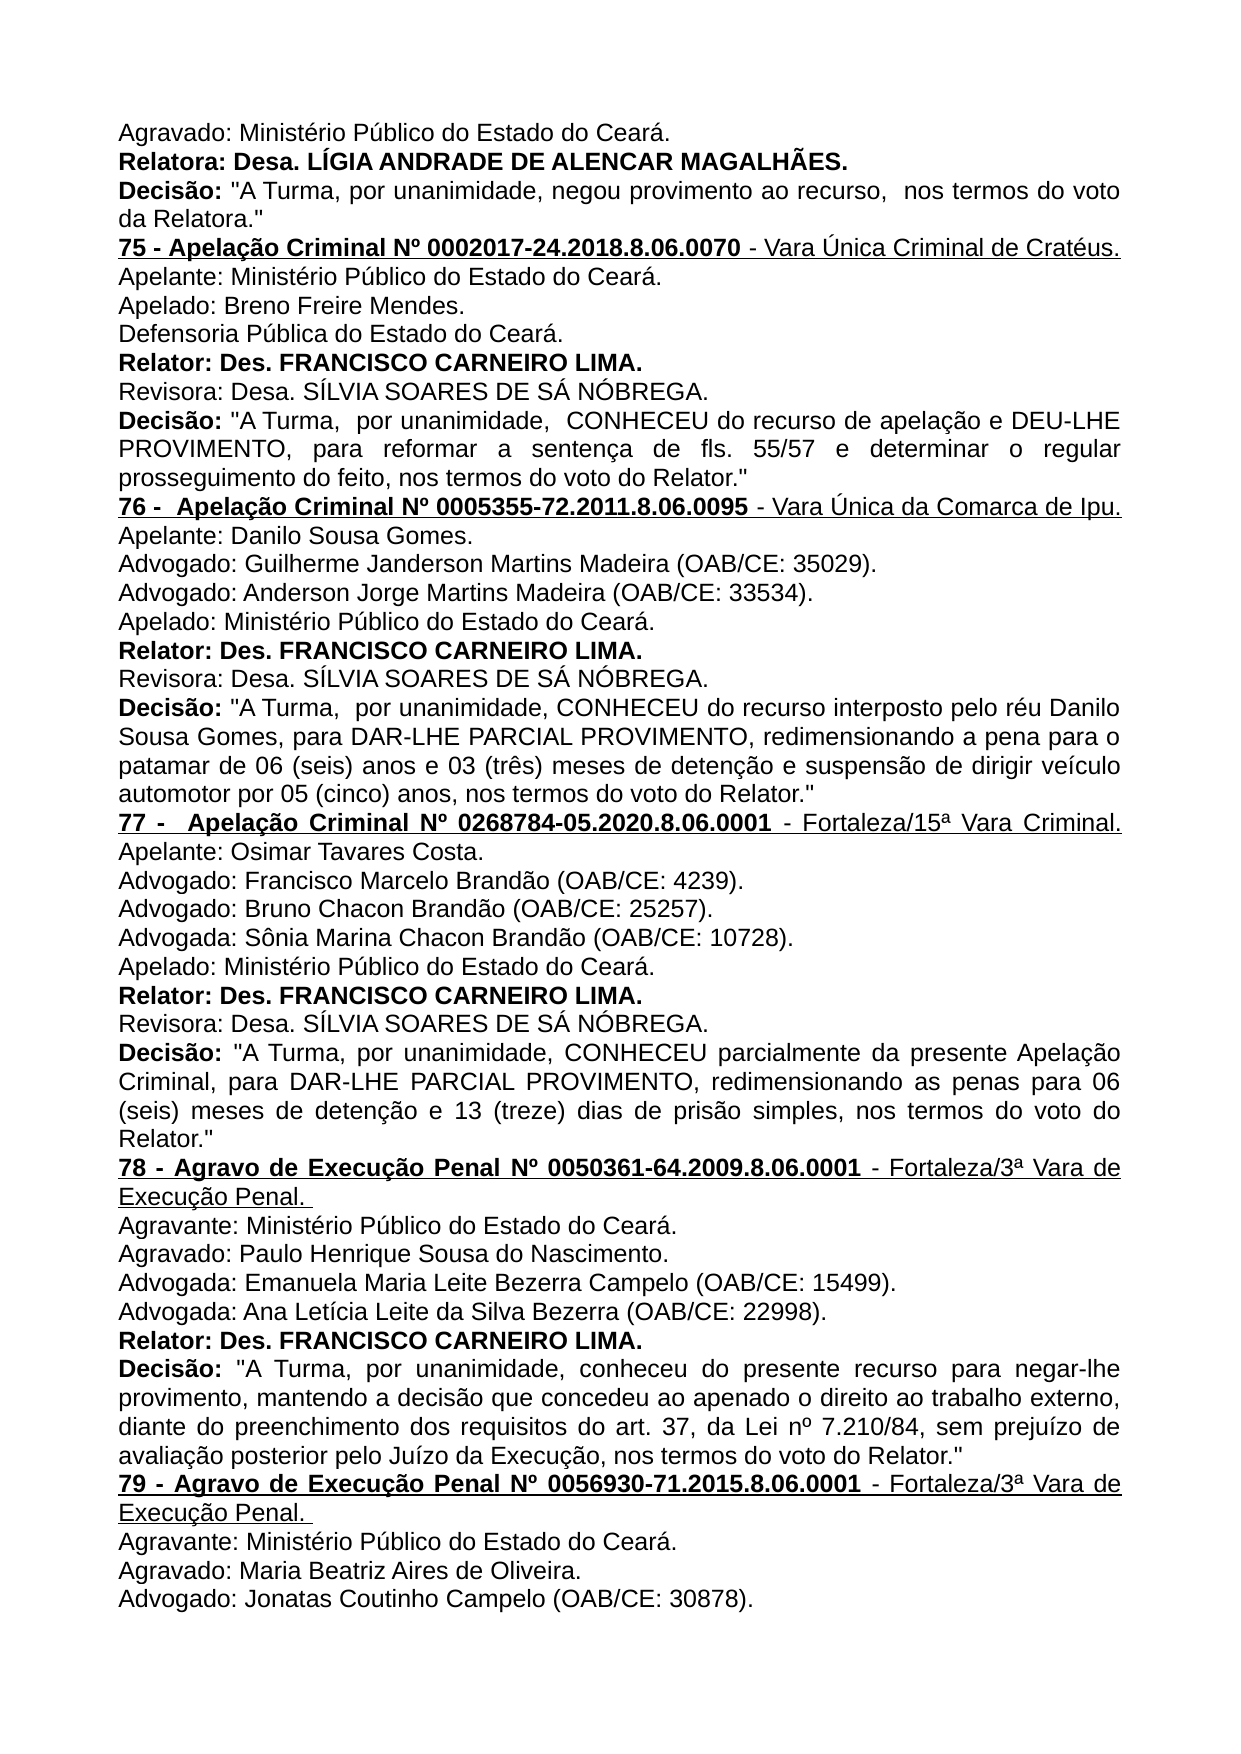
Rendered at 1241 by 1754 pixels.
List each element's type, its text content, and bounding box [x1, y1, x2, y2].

text Agravante: Ministério Público do Estado do Ceará. [118, 1527, 1122, 1556]
text Apelado: Breno Freire Mendes. [118, 291, 1122, 319]
text Revisora: Desa. SÍLVIA SOARES DE SÁ NÓBREGA. [118, 1009, 1122, 1038]
text Advogada: Ana Letícia Leite da Silva Bezerra (OAB/CE: 22998). [118, 1297, 1122, 1326]
text 75 - Apelação Criminal Nº 0002017-24.2018.8.06.0070 - Vara Única Criminal de Cratéus. [118, 233, 1122, 262]
text Decisão: "A Turma, por unanimidade, conheceu do presente recurso para negar-lhe provimento, mantendo a decisão que concedeu ao apenado o direito ao trabalho externo, diante do preenchimento dos requisitos do art. 37, da Lei nº 7.210/84, sem prejuízo de avaliação posterior pelo Juízo da Execução, nos termos do voto do Relator." [118, 1354, 1122, 1469]
text Relator: Des. FRANCISCO CARNEIRO LIMA. [118, 636, 1122, 664]
text Decisão: "A Turma, por unanimidade, CONHECEU parcialmente da presente Apelação Criminal, para DAR-LHE PARCIAL PROVIMENTO, redimensionando as penas para 06 (seis) meses de detenção e 13 (treze) dias de prisão simples, nos termos do voto do Relator." [118, 1038, 1122, 1153]
text Advogado: Anderson Jorge Martins Madeira (OAB/CE: 33534). [118, 578, 1122, 607]
text Decisão: "A Turma, por unanimidade, CONHECEU do recurso de apelação e DEU-LHE PROVIMENTO, para reformar a sentença de fls. 55/57 e determinar o regular prosseguimento do feito, nos termos do voto do Relator." [118, 406, 1122, 492]
text Apelante: Danilo Sousa Gomes. [118, 518, 1122, 549]
text Advogada: Emanuela Maria Leite Bezerra Campelo (OAB/CE: 15499). [118, 1268, 1122, 1297]
text Agravado: Paulo Henrique Sousa do Nascimento. [118, 1239, 1122, 1268]
text 77 - Apelação Criminal Nº 0268784-05.2020.8.06.0001 - Fortaleza/15ª Vara Criminal. [118, 808, 1122, 833]
text Agravado: Ministério Público do Estado do Ceará. [118, 118, 1122, 147]
text Apelado: Ministério Público do Estado do Ceará. [118, 607, 1122, 636]
text Apelado: Ministério Público do Estado do Ceará. [118, 952, 1122, 981]
text Relator: Des. FRANCISCO CARNEIRO LIMA. [118, 981, 1122, 1009]
text Advogado: Bruno Chacon Brandão (OAB/CE: 25257). [118, 894, 1122, 923]
text Agravante: Ministério Público do Estado do Ceará. [118, 1211, 1122, 1239]
text Defensoria Pública do Estado do Ceará. [118, 319, 1122, 348]
text Relator: Des. FRANCISCO CARNEIRO LIMA. [118, 1326, 1123, 1354]
text Relatora: Desa. LÍGIA ANDRADE DE ALENCAR MAGALHÃES. [118, 147, 1122, 176]
text Apelante: Ministério Público do Estado do Ceará. [118, 262, 1122, 291]
text 78 - Agravo de Execução Penal Nº 0050361-64.2009.8.06.0001 - Fortaleza/3ª Vara de Execução Penal. [118, 1153, 1122, 1211]
text Revisora: Desa. SÍLVIA SOARES DE SÁ NÓBREGA. [118, 377, 1122, 406]
text Advogado: Guilherme Janderson Martins Madeira (OAB/CE: 35029). [118, 549, 1122, 578]
text 79 - Agravo de Execução Penal Nº 0056930-71.2015.8.06.0001 - Fortaleza/3ª Vara de [118, 1469, 1122, 1494]
text Decisão: "A Turma, por unanimidade, negou provimento ao recurso, nos termos do voto da Relatora." [118, 176, 1122, 233]
text Advogado: Francisco Marcelo Brandão (OAB/CE: 4239). [118, 866, 1122, 894]
text Revisora: Desa. SÍLVIA SOARES DE SÁ NÓBREGA. [118, 664, 1122, 693]
text 76 - Apelação Criminal Nº 0005355-72.2011.8.06.0095 - Vara Única da Comarca de Ipu. [118, 492, 1122, 517]
text Relator: Des. FRANCISCO CARNEIRO LIMA. [118, 348, 1122, 377]
text Decisão: "A Turma, por unanimidade, CONHECEU do recurso interposto pelo réu Danilo Sousa Gomes, para DAR-LHE PARCIAL PROVIMENTO, redimensionando a pena para o patamar de 06 (seis) anos e 03 (três) meses de detenção e suspensão de dirigir veículo automotor por 05 (cinco) anos, nos termos do voto do Relator." [118, 693, 1122, 808]
text Apelante: Osimar Tavares Costa. [118, 834, 1122, 866]
text Agravado: Maria Beatriz Aires de Oliveira. [118, 1556, 1122, 1584]
text Execução Penal. [118, 1496, 1122, 1527]
text Advogada: Sônia Marina Chacon Brandão (OAB/CE: 10728). [118, 923, 1122, 952]
text Advogado: Jonatas Coutinho Campelo (OAB/CE: 30878). [118, 1584, 1122, 1613]
